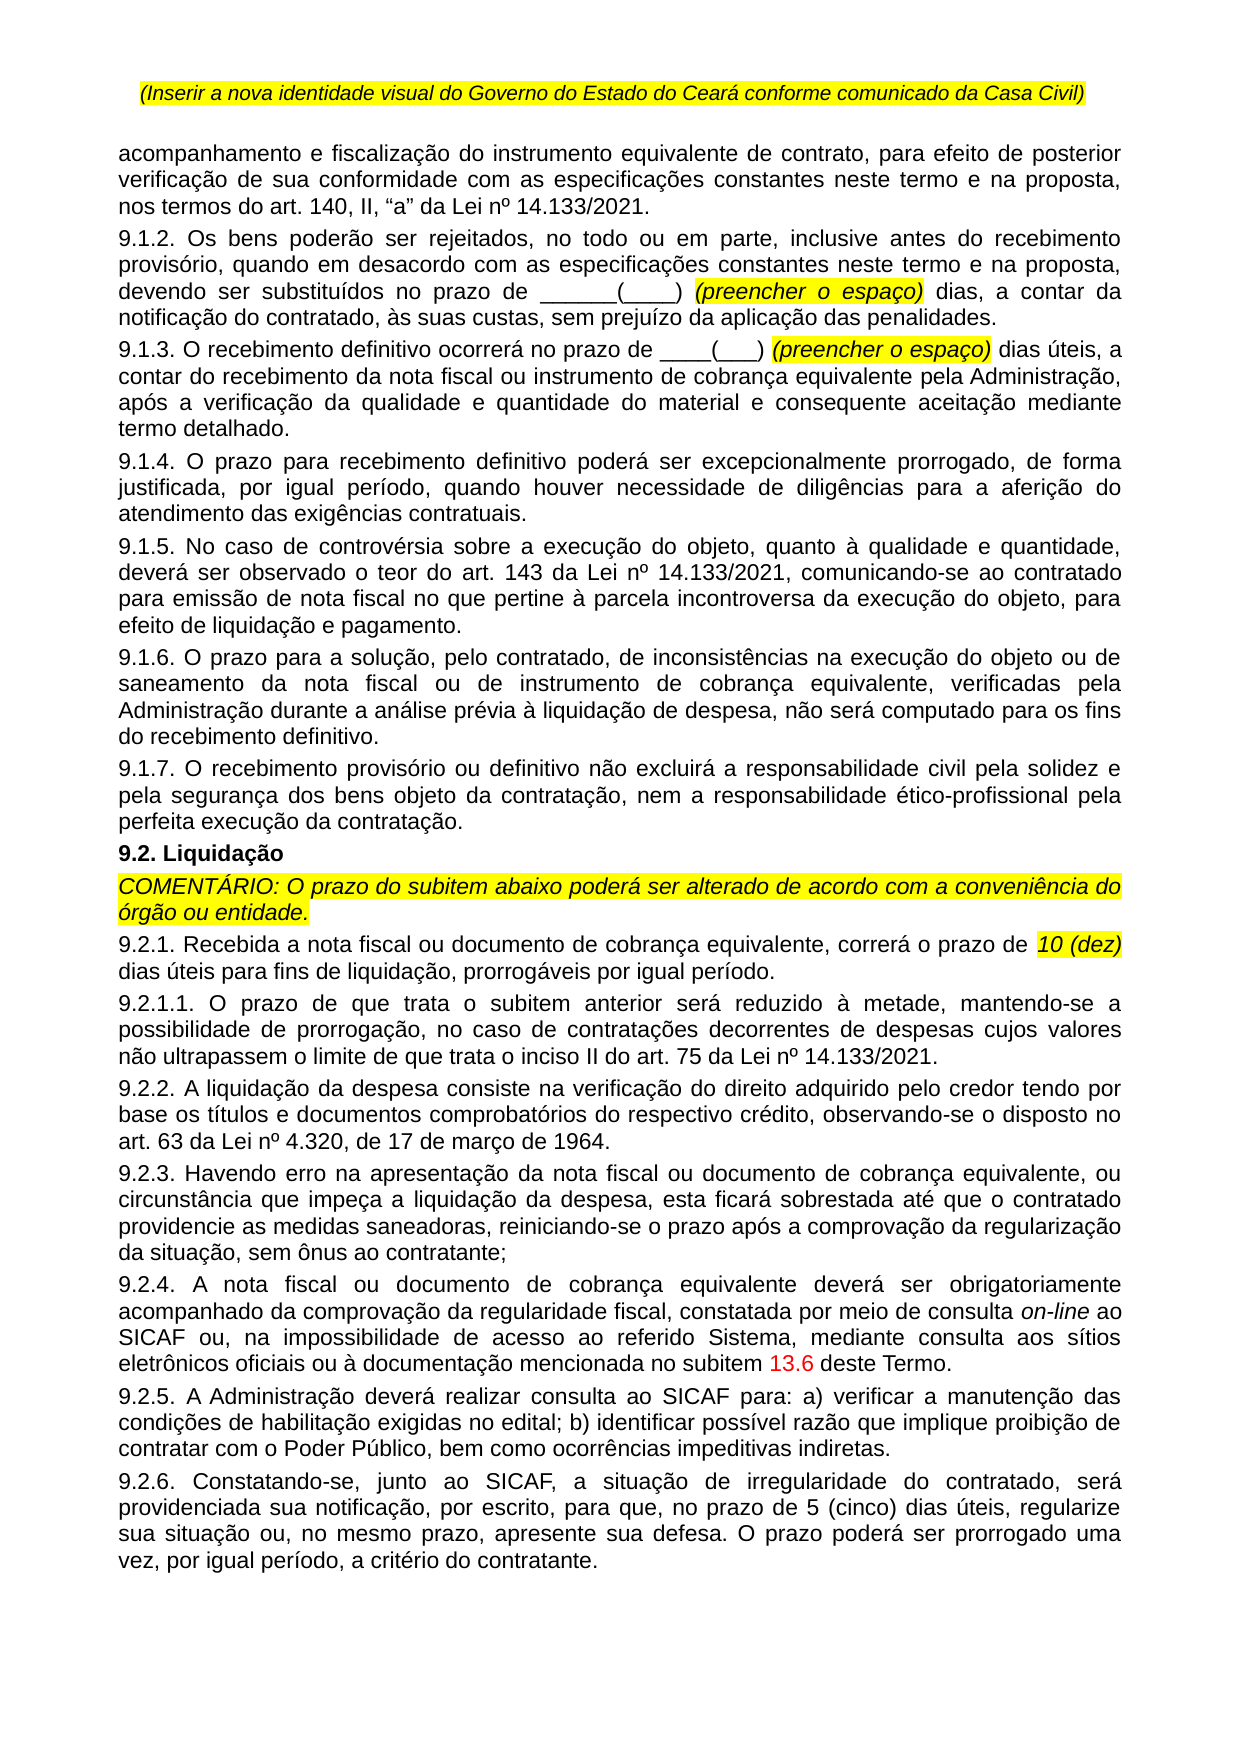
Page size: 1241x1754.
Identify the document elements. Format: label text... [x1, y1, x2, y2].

text 9.2.6. Constatando-se, junto ao SICAF, a situação de irregularidade do contratado, será providenciada sua notificação, por escrito, para que, no prazo de 5 (cinco) dias úteis, regularize sua situação ou, no mesmo prazo, apresente sua defesa. O prazo poderá ser prorrogado uma vez, por igual período, a critério do contratante. [118, 1468, 1122, 1573]
text 9.2.5. A Administração deverá realizar consulta ao SICAF para: a) verificar a manutenção das condições de habilitação exigidas no edital; b) identificar possível razão que implique proibição de contratar com o Poder Público, bem como ocorrências impeditivas indiretas. [118, 1383, 1122, 1462]
text 9.1.7. O recebimento provisório ou definitivo não excluirá a responsabilidade civil pela solidez e pela segurança dos bens objeto da contratação, nem a responsabilidade ético-profissional pela perfeita execução da contratação. [118, 755, 1122, 834]
text 9.1.2. Os bens poderão ser rejeitados, no todo ou em parte, inclusive antes do recebimento provisório, quando em desacordo com as especificações constantes neste termo e na proposta, devendo ser substituídos no prazo de ______(____) (preencher o espaço) dias, a contar da notificação do contratado, às suas custas, sem prejuízo da aplicação das penalidades. [118, 225, 1122, 330]
text 9.1.6. O prazo para a solução, pelo contratado, de inconsistências na execução do objeto ou de saneamento da nota fiscal ou de instrumento de cobrança equivalente, verificadas pela Administração durante a análise prévia à liquidação de despesa, não será computado para os fins do recebimento definitivo. [118, 644, 1122, 749]
text acompanhamento e fiscalização do instrumento equivalente de contrato, para efeito de posterior verificação de sua conformidade com as especificações constantes neste termo e na proposta, nos termos do art. 140, II, “a” da Lei nº 14.133/2021. [118, 140, 1122, 219]
text COMENTÁRIO: O prazo do subitem abaixo poderá ser alterado de acordo com a conveniência do órgão ou entidade. [118, 873, 1122, 925]
text 9.2.1.1. O prazo de que trata o subitem anterior será reduzido à metade, mantendo-se a possibilidade de prorrogação, no caso de contratações decorrentes de despesas cujos valores não ultrapassem o limite de que trata o inciso II do art. 75 da Lei nº 14.133/2021. [118, 990, 1122, 1069]
text 9.2.4. A nota fiscal ou documento de cobrança equivalente deverá ser obrigatoriamente acompanhado da comprovação da regularidade fiscal, constatada por meio de consulta on-line ao SICAF ou, na impossibilidade de acesso ao referido Sistema, mediante consulta aos sítios eletrônicos oficiais ou à documentação mencionada no subitem 13.6 deste Termo. [118, 1271, 1122, 1377]
text 9.1.4. O prazo para recebimento definitivo poderá ser excepcionalmente prorrogado, de forma justificada, por igual período, quando houver necessidade de diligências para a aferição do atendimento das exigências contratuais. [118, 448, 1122, 527]
text 9.1.5. No caso de controvérsia sobre a execução do objeto, quanto à qualidade e quantidade, deverá ser observado o teor do art. 143 da Lei nº 14.133/2021, comunicando-se ao contratado para emissão de nota fiscal no que pertine à parcela incontroversa da execução do objeto, para efeito de liquidação e pagamento. [118, 533, 1122, 638]
text 9.2.1. Recebida a nota fiscal ou documento de cobrança equivalente, correrá o prazo de 10 (dez) dias úteis para fins de liquidação, prorrogáveis por igual período. [118, 931, 1122, 984]
text 9.1.3. O recebimento definitivo ocorrerá no prazo de ____(___) (preencher o espaço) dias úteis, a contar do recebimento da nota fiscal ou instrumento de cobrança equivalente pela Administração, após a verificação da qualidade e quantidade do material e consequente aceitação mediante termo detalhado. [118, 336, 1122, 442]
text 9.2. Liquidação [118, 840, 1122, 867]
text 9.2.2. A liquidação da despesa consiste na verificação do direito adquirido pelo credor tendo por base os títulos e documentos comprobatórios do respectivo crédito, observando-se o disposto no art. 63 da Lei nº 4.320, de 17 de março de 1964. [118, 1075, 1122, 1154]
text 9.2.3. Havendo erro na apresentação da nota fiscal ou documento de cobrança equivalente, ou circunstância que impeça a liquidação da despesa, esta ficará sobrestada até que o contratado providencie as medidas saneadoras, reiniciando-se o prazo após a comprovação da regularização da situação, sem ônus ao contratante; [118, 1160, 1122, 1265]
